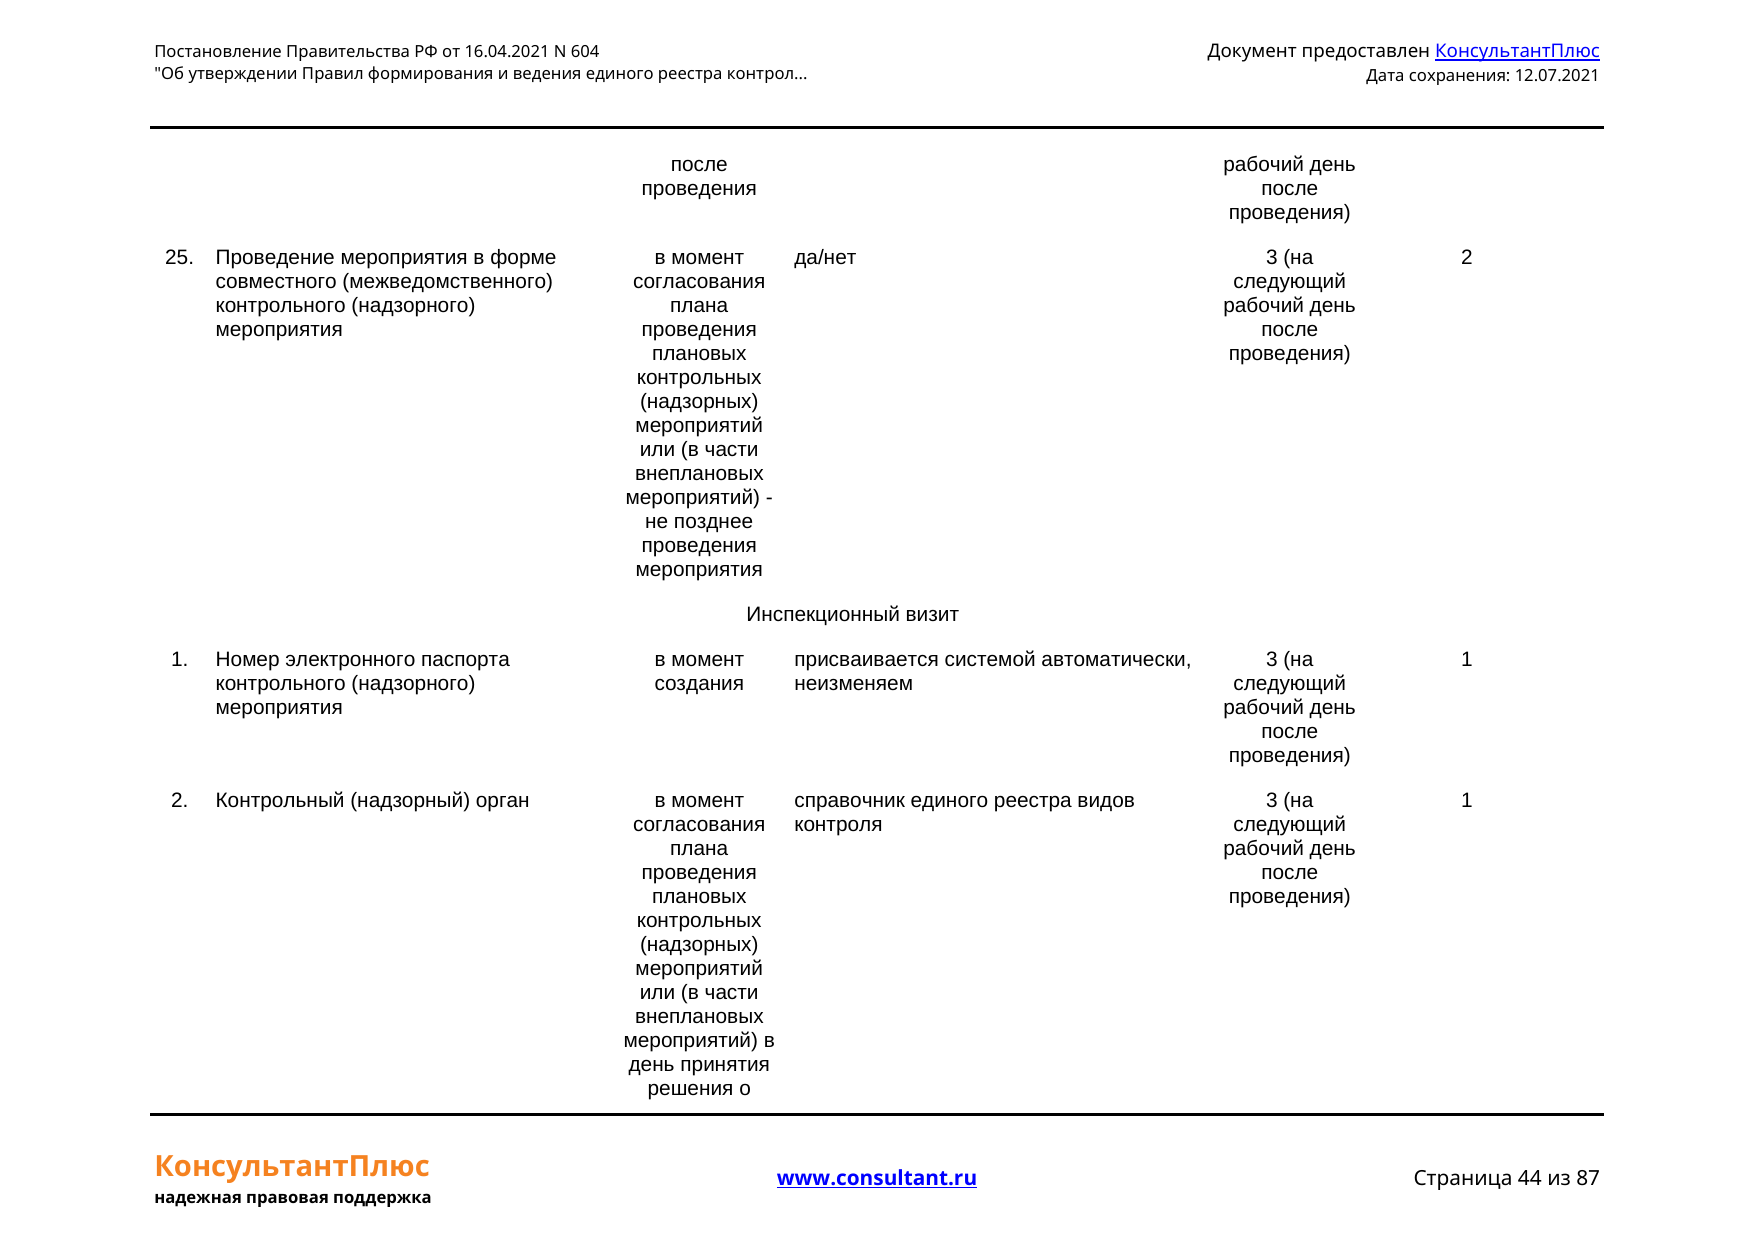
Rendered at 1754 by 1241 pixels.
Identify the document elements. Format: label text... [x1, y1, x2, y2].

table_cell присваивается системой автоматически, неизменяем [788, 636, 1201, 777]
table_cell в момент согласования плана проведения плановых контрольных (надзорных) мероприятий или (в части внеплановых мероприятий) - не позднее проведения мероприятия [611, 235, 788, 591]
table_cell 25. [150, 235, 209, 591]
table_cell 2. [150, 778, 209, 1110]
table_cell 1 [1378, 636, 1555, 777]
table_cell в момент создания [611, 636, 788, 777]
table_cell 2 [1378, 235, 1555, 591]
table_cell Контрольный (надзорный) орган [209, 778, 611, 1110]
table_cell 1. [150, 636, 209, 777]
table_cell 3 (на следующий рабочий день после проведения) [1201, 778, 1378, 1110]
table_cell Номер электронного паспорта контрольного (надзорного) мероприятия [209, 636, 611, 777]
table_cell 3 (на следующий рабочий день после проведения) [1201, 636, 1378, 777]
table_cell [1378, 141, 1555, 234]
table_cell в момент согласования плана проведения плановых контрольных (надзорных) мероприятий или (в части внеплановых мероприятий) в день принятия решения о [611, 778, 788, 1110]
table_cell 3 (на следующий рабочий день после проведения) [1201, 235, 1378, 591]
table_cell да/нет [788, 235, 1201, 591]
table_cell [209, 141, 611, 234]
table_cell справочник единого реестра видов контроля [788, 778, 1201, 1110]
table_cell Инспекционный визит [150, 591, 1555, 636]
table_cell [788, 141, 1201, 234]
table_cell после проведения [611, 141, 788, 234]
table_cell [150, 141, 209, 234]
table_cell 1 [1378, 778, 1555, 1110]
table_cell рабочий день после проведения) [1201, 141, 1378, 234]
table_cell Проведение мероприятия в форме совместного (межведомственного) контрольного (надзорного) мероприятия [209, 235, 611, 591]
